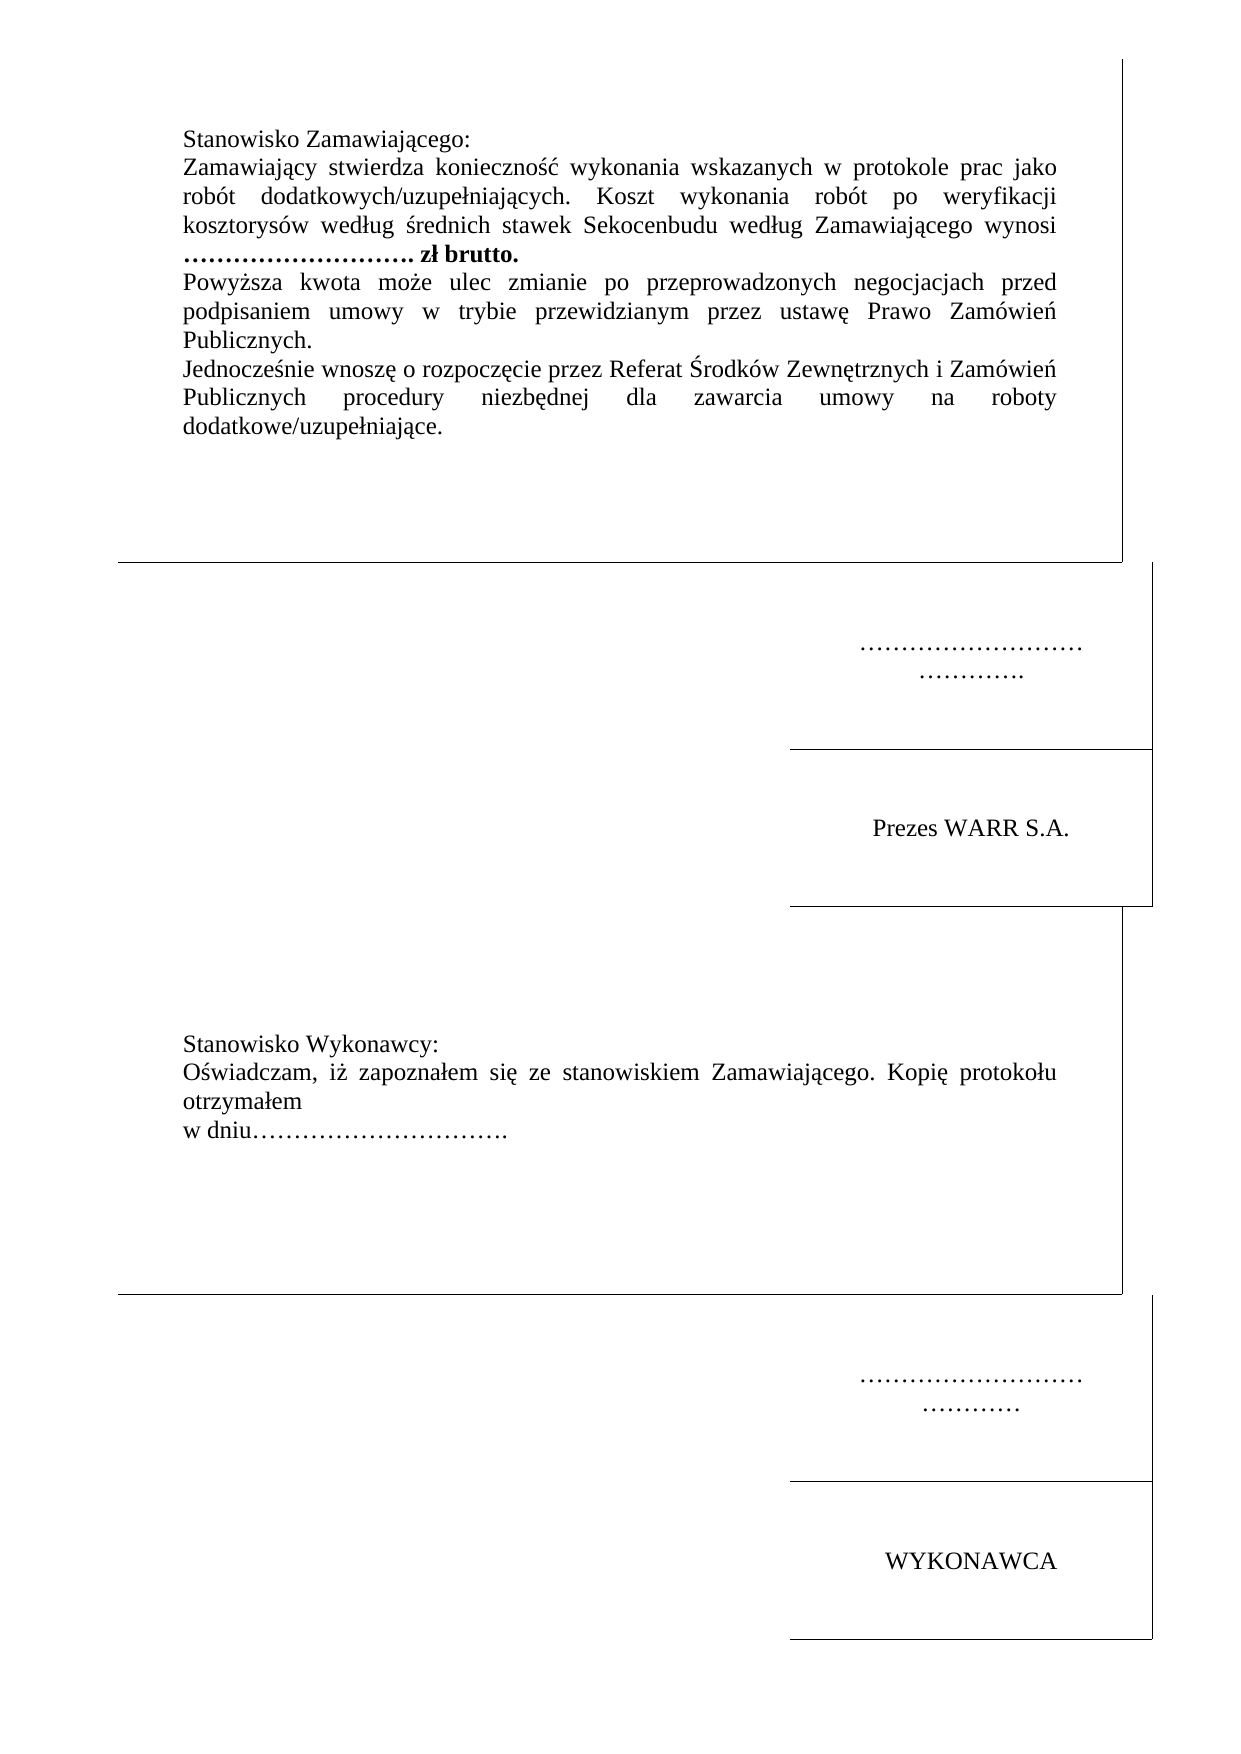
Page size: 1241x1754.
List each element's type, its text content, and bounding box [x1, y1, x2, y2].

text Zamawiający stwierdza konieczność wykonania wskazanych w protokole prac jako robót dodatkowych/uzupełniających. Koszt wykonania robót po weryfikacji kosztorysów według średnich stawek Sekocenbudu według Zamawiającego wynosi ………………………. zł brutto. [118, 152, 1122, 267]
table_header [1153, 1295, 1163, 1481]
table_header …………………………………. [779, 562, 1152, 749]
table_cell [1153, 1481, 1163, 1639]
table_header ………………………………… [779, 1295, 1152, 1481]
text Powyższa kwota może ulec zmianie po przeprowadzonych negocjacjach przed podpisaniem umowy w trybie przewidzianym przez ustawę Prawo Zamówień Publicznych. [118, 267, 1122, 354]
text Jednocześnie wnoszę o rozpoczęcie przez Referat Środków Zewnętrznych i Zamówień Publicznych procedury niezbędnej dla zawarcia umowy na roboty dodatkowe/uzupełniające. [118, 354, 1122, 440]
table_cell Prezes WARR S.A. [779, 749, 1152, 907]
text Stanowisko Wykonawcy: [118, 1029, 1122, 1057]
text Stanowisko Zamawiającego: [118, 59, 1122, 152]
table_cell [1153, 749, 1163, 907]
text Oświadczam, iż zapoznałem się ze stanowiskiem Zamawiającego. Kopię protokołu otrzymałem w dniu…………………………. [118, 1057, 1122, 1144]
table_header [1153, 562, 1163, 749]
table_cell WYKONAWCA [779, 1481, 1152, 1639]
